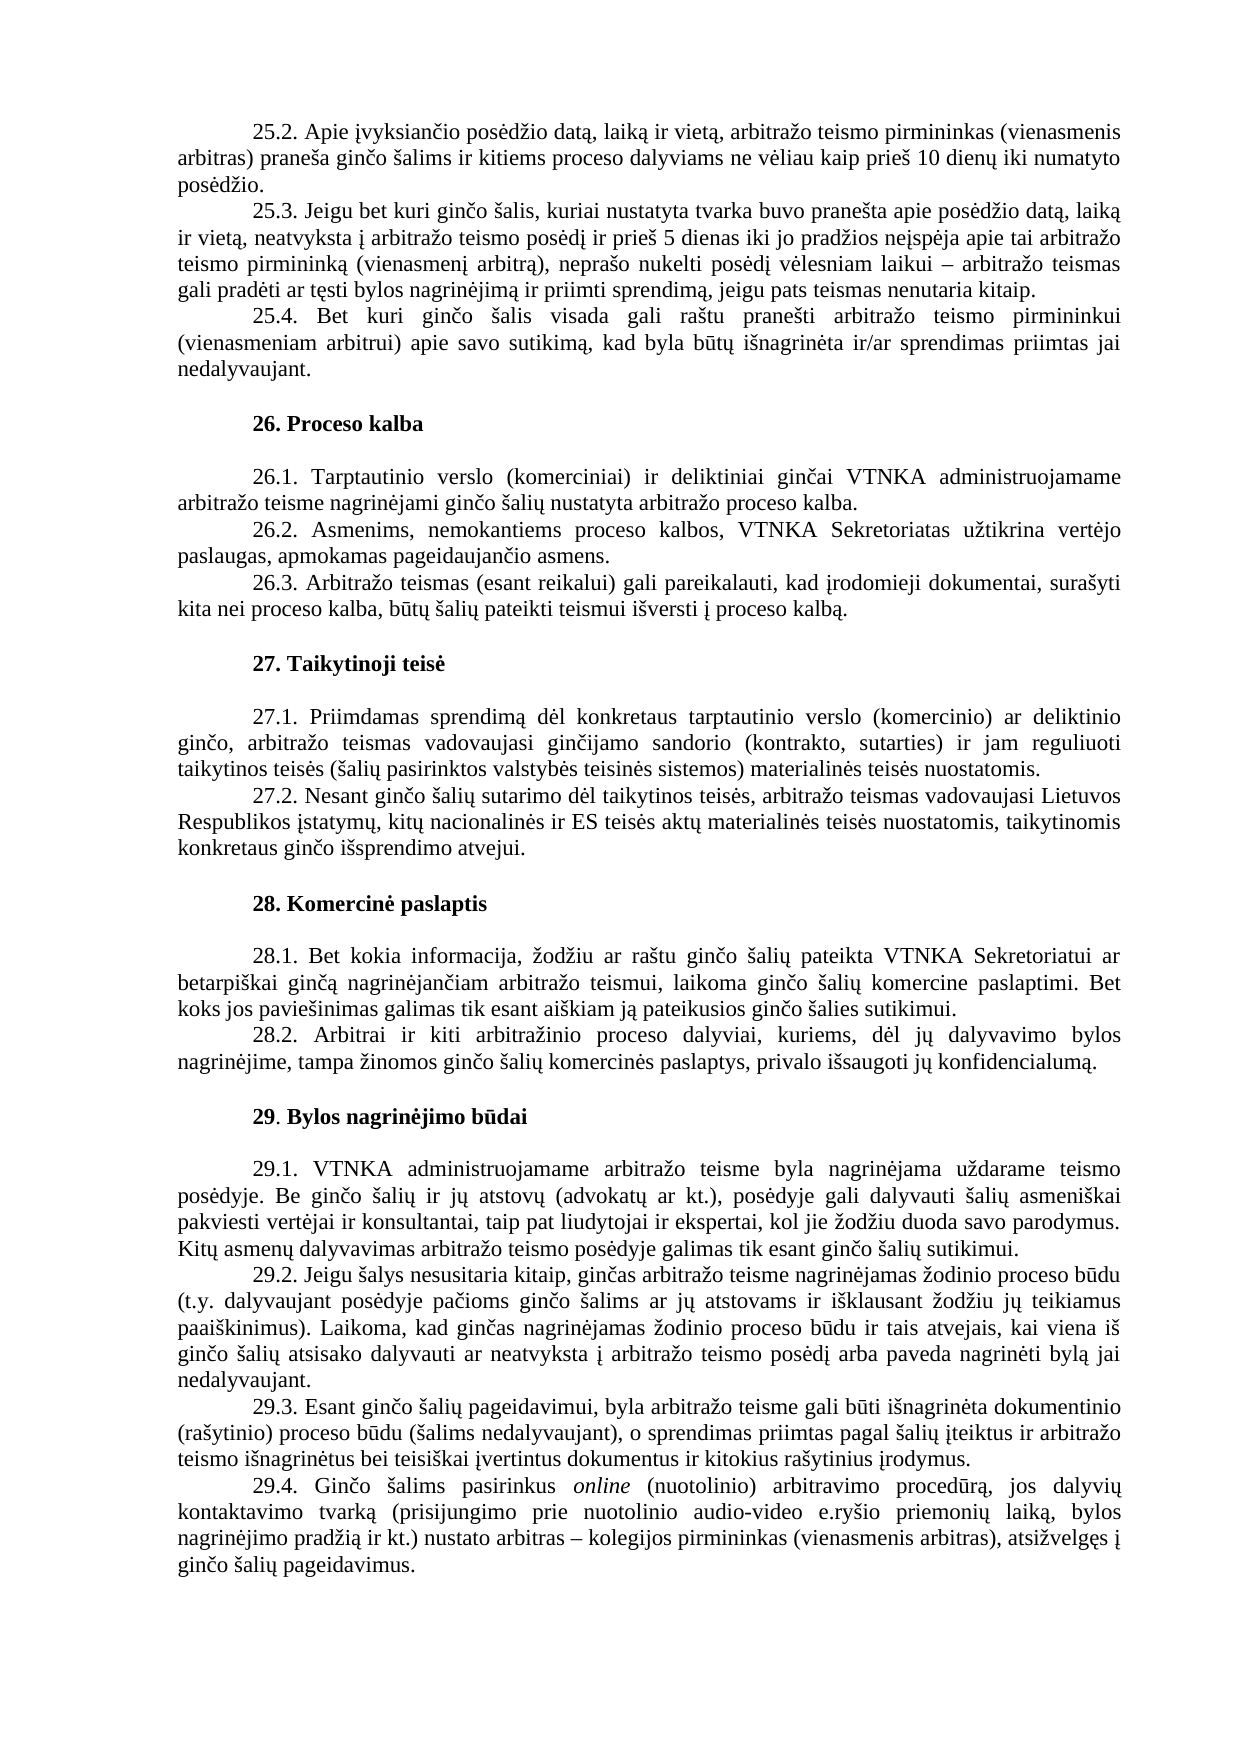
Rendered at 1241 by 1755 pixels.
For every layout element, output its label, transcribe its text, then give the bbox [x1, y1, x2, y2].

text 25.4. Bet kuri ginčo šalis visada gali raštu pranešti arbitražo teismo pirmininkui (vienasmeniam arbitrui) apie savo sutikimą, kad byla būtų išnagrinėta ir/ar sprendimas priimtas jai nedalyvaujant. [177, 303, 1122, 382]
text 27. Taikytinoji teisė [177, 650, 1122, 676]
text 29.1. VTNKA administruojamame arbitražo teisme byla nagrinėjama uždarame teismo posėdyje. Be ginčo šalių ir jų atstovų (advokatų ar kt.), posėdyje gali dalyvauti šalių asmeniškai pakviesti vertėjai ir konsultantai, taip pat liudytojai ir ekspertai, kol jie žodžiu duoda savo parodymus. Kitų asmenų dalyvavimas arbitražo teismo posėdyje galimas tik esant ginčo šalių sutikimui. [177, 1156, 1122, 1261]
text 25.3. Jeigu bet kuri ginčo šalis, kuriai nustatyta tvarka buvo pranešta apie posėdžio datą, laiką ir vietą, neatvyksta į arbitražo teismo posėdį ir prieš 5 dienas iki jo pradžios neįspėja apie tai arbitražo teismo pirmininką (vienasmenį arbitrą), neprašo nukelti posėdį vėlesniam laikui – arbitražo teismas gali pradėti ar tęsti bylos nagrinėjimą ir priimti sprendimą, jeigu pats teismas nenutaria kitaip. [177, 197, 1122, 303]
text 25.2. Apie įvyksiančio posėdžio datą, laiką ir vietą, arbitražo teismo pirmininkas (vienasmenis arbitras) praneša ginčo šalims ir kitiems proceso dalyviams ne vėliau kaip prieš 10 dienų iki numatyto posėdžio. [177, 118, 1122, 197]
text 26.1. Tarptautinio verslo (komerciniai) ir deliktiniai ginčai VTNKA administruojamame arbitražo teisme nagrinėjami ginčo šalių nustatyta arbitražo proceso kalba. [177, 463, 1122, 516]
text 26. Proceso kalba [177, 410, 1122, 437]
text 26.3. Arbitražo teismas (esant reikalui) gali pareikalauti, kad įrodomieji dokumentai, surašyti kita nei proceso kalba, būtų šalių pateikti teismui išversti į proceso kalbą. [177, 568, 1122, 621]
text 26.2. Asmenims, nemokantiems proceso kalbos, VTNKA Sekretoriatas užtikrina vertėjo paslaugas, apmokamas pageidaujančio asmens. [177, 516, 1122, 568]
text 28.1. Bet kokia informacija, žodžiu ar raštu ginčo šalių pateikta VTNKA Sekretoriatui ar betarpiškai ginčą nagrinėjančiam arbitražo teismui, laikoma ginčo šalių komercine paslaptimi. Bet koks jos paviešinimas galimas tik esant aiškiam ją pateikusios ginčo šalies sutikimui. [177, 942, 1122, 1021]
text 27.2. Nesant ginčo šalių sutarimo dėl taikytinos teisės, arbitražo teismas vadovaujasi Lietuvos Respublikos įstatymų, kitų nacionalinės ir ES teisės aktų materialinės teisės nuostatomis, taikytinomis konkretaus ginčo išsprendimo atvejui. [177, 782, 1122, 861]
text 29.4. Ginčo šalims pasirinkus online (nuotolinio) arbitravimo procedūrą, jos dalyvių kontaktavimo tvarką (prisijungimo prie nuotolinio audio-video e.ryšio priemonių laiką, bylos nagrinėjimo pradžią ir kt.) nustato arbitras – kolegijos pirmininkas (vienasmenis arbitras), atsižvelgęs į ginčo šalių pageidavimus. [177, 1472, 1122, 1577]
text 28.2. Arbitrai ir kiti arbitražinio proceso dalyviai, kuriems, dėl jų dalyvavimo bylos nagrinėjime, tampa žinomos ginčo šalių komercinės paslaptys, privalo išsaugoti jų konfidencialumą. [177, 1021, 1122, 1074]
text 29.3. Esant ginčo šalių pageidavimui, byla arbitražo teisme gali būti išnagrinėta dokumentinio (rašytinio) proceso būdu (šalims nedalyvaujant), o sprendimas priimtas pagal šalių įteiktus ir arbitražo teismo išnagrinėtus bei teisiškai įvertintus dokumentus ir kitokius rašytinius įrodymus. [177, 1393, 1122, 1472]
text 29. Bylos nagrinėjimo būdai [177, 1103, 1122, 1129]
text 29.2. Jeigu šalys nesusitaria kitaip, ginčas arbitražo teisme nagrinėjamas žodinio proceso būdu (t.y. dalyvaujant posėdyje pačioms ginčo šalims ar jų atstovams ir išklausant žodžiu jų teikiamus paaiškinimus). Laikoma, kad ginčas nagrinėjamas žodinio proceso būdu ir tais atvejais, kai viena iš ginčo šalių atsisako dalyvauti ar neatvyksta į arbitražo teismo posėdį arba paveda nagrinėti bylą jai nedalyvaujant. [177, 1261, 1122, 1393]
text 27.1. Priimdamas sprendimą dėl konkretaus tarptautinio verslo (komercinio) ar deliktinio ginčo, arbitražo teismas vadovaujasi ginčijamo sandorio (kontrakto, sutarties) ir jam reguliuoti taikytinos teisės (šalių pasirinktos valstybės teisinės sistemos) materialinės teisės nuostatomis. [177, 703, 1122, 782]
text 28. Komercinė paslaptis [177, 889, 1122, 916]
